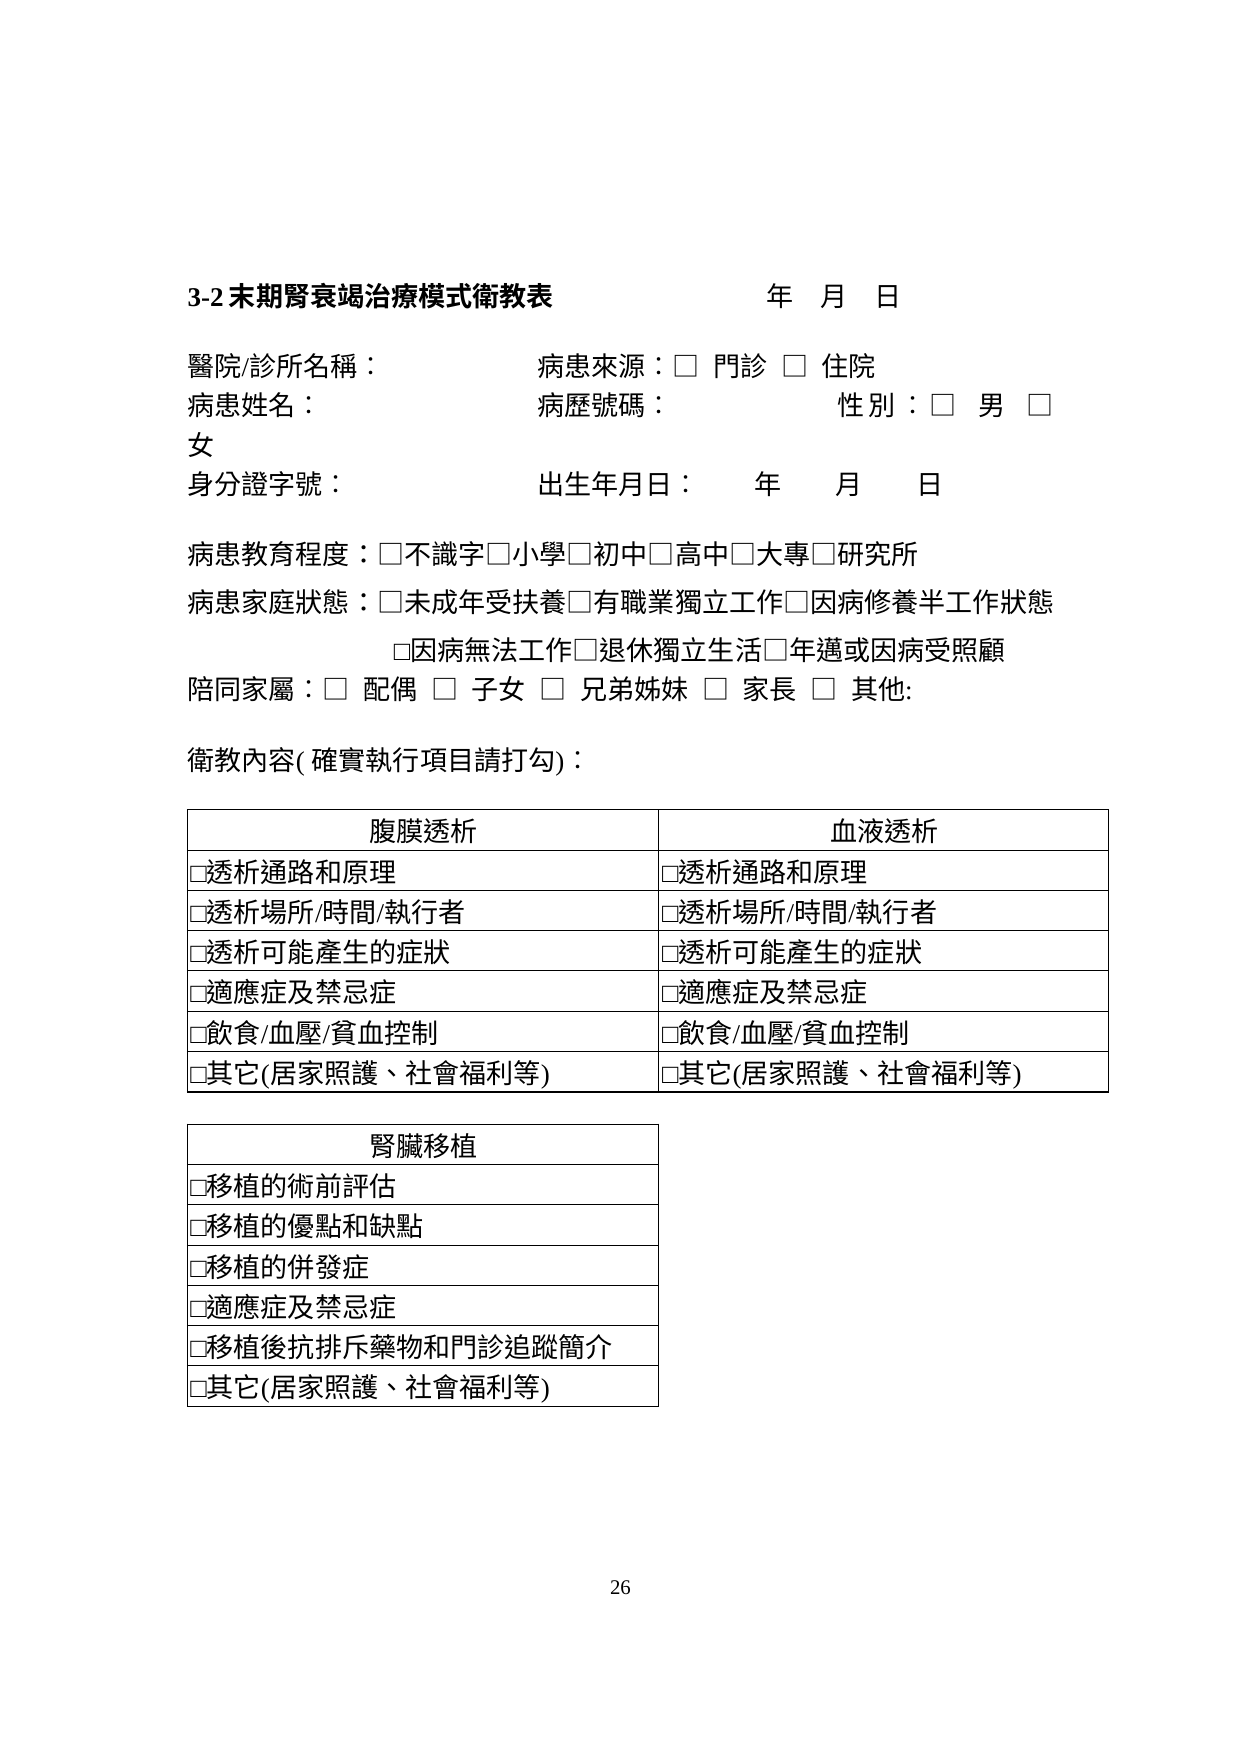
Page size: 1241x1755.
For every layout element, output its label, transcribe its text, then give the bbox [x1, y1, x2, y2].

table_cell □透析場所/時間/執行者 [188, 891, 658, 930]
text □因病無法工作□退休獨立生活□年邁或因病受照顧 [393, 627, 1088, 668]
table_cell □適應症及禁忌症 [188, 1286, 658, 1325]
text 陪同家屬︰□ 配偶 □ 子女 □ 兄弟姊妹 □ 家長 □ 其他: [187, 668, 1053, 708]
table_header 腎臟移植 [188, 1125, 658, 1164]
table_cell □移植的術前評估 [188, 1165, 658, 1204]
table_header 腹膜透析 [188, 810, 658, 849]
text 衛教內容( 確實執行項目請打勾)︰ [187, 739, 1053, 778]
table_cell □其它(居家照護、社會福利等) [188, 1052, 658, 1091]
table_cell □移植後抗排斥藥物和門診追蹤簡介 [188, 1326, 658, 1365]
table_cell □其它(居家照護、社會福利等) [659, 1052, 1108, 1091]
table_cell □透析可能產生的症狀 [659, 931, 1108, 970]
table_cell □移植的併發症 [188, 1246, 658, 1285]
table_cell □透析通路和原理 [659, 851, 1108, 890]
table_header 血液透析 [659, 810, 1108, 849]
text 3-2末期腎衰竭治療模式衛教表 年 月 日 [187, 274, 1053, 314]
table_cell □透析場所/時間/執行者 [659, 891, 1108, 930]
table_cell □飲食/血壓/貧血控制 [188, 1012, 658, 1051]
text 醫院/診所名稱︰ 病患來源︰□ 門診 □ 住院 [187, 345, 1053, 384]
text 病患教育程度：□不識字□小學□初中□高中□大專□研究所 [187, 533, 1053, 572]
table_cell □適應症及禁忌症 [659, 971, 1108, 1011]
table_cell □透析通路和原理 [188, 851, 658, 890]
text 身分證字號︰ 出生年月日︰ 年 月 日 [187, 463, 1053, 502]
table_cell □其它(居家照護、社會福利等) [188, 1366, 658, 1406]
table_cell □飲食/血壓/貧血控制 [659, 1012, 1108, 1051]
table_cell □適應症及禁忌症 [188, 971, 658, 1011]
table_cell □移植的優點和缺點 [188, 1205, 658, 1244]
text 病患家庭狀態：□未成年受扶養□有職業獨立工作□因病修養半工作狀態 [187, 579, 1107, 620]
table_cell □透析可能產生的症狀 [188, 931, 658, 970]
text 病患姓名︰ 病歷號碼︰ 性別︰□ 男 □ 女 [187, 384, 1053, 463]
